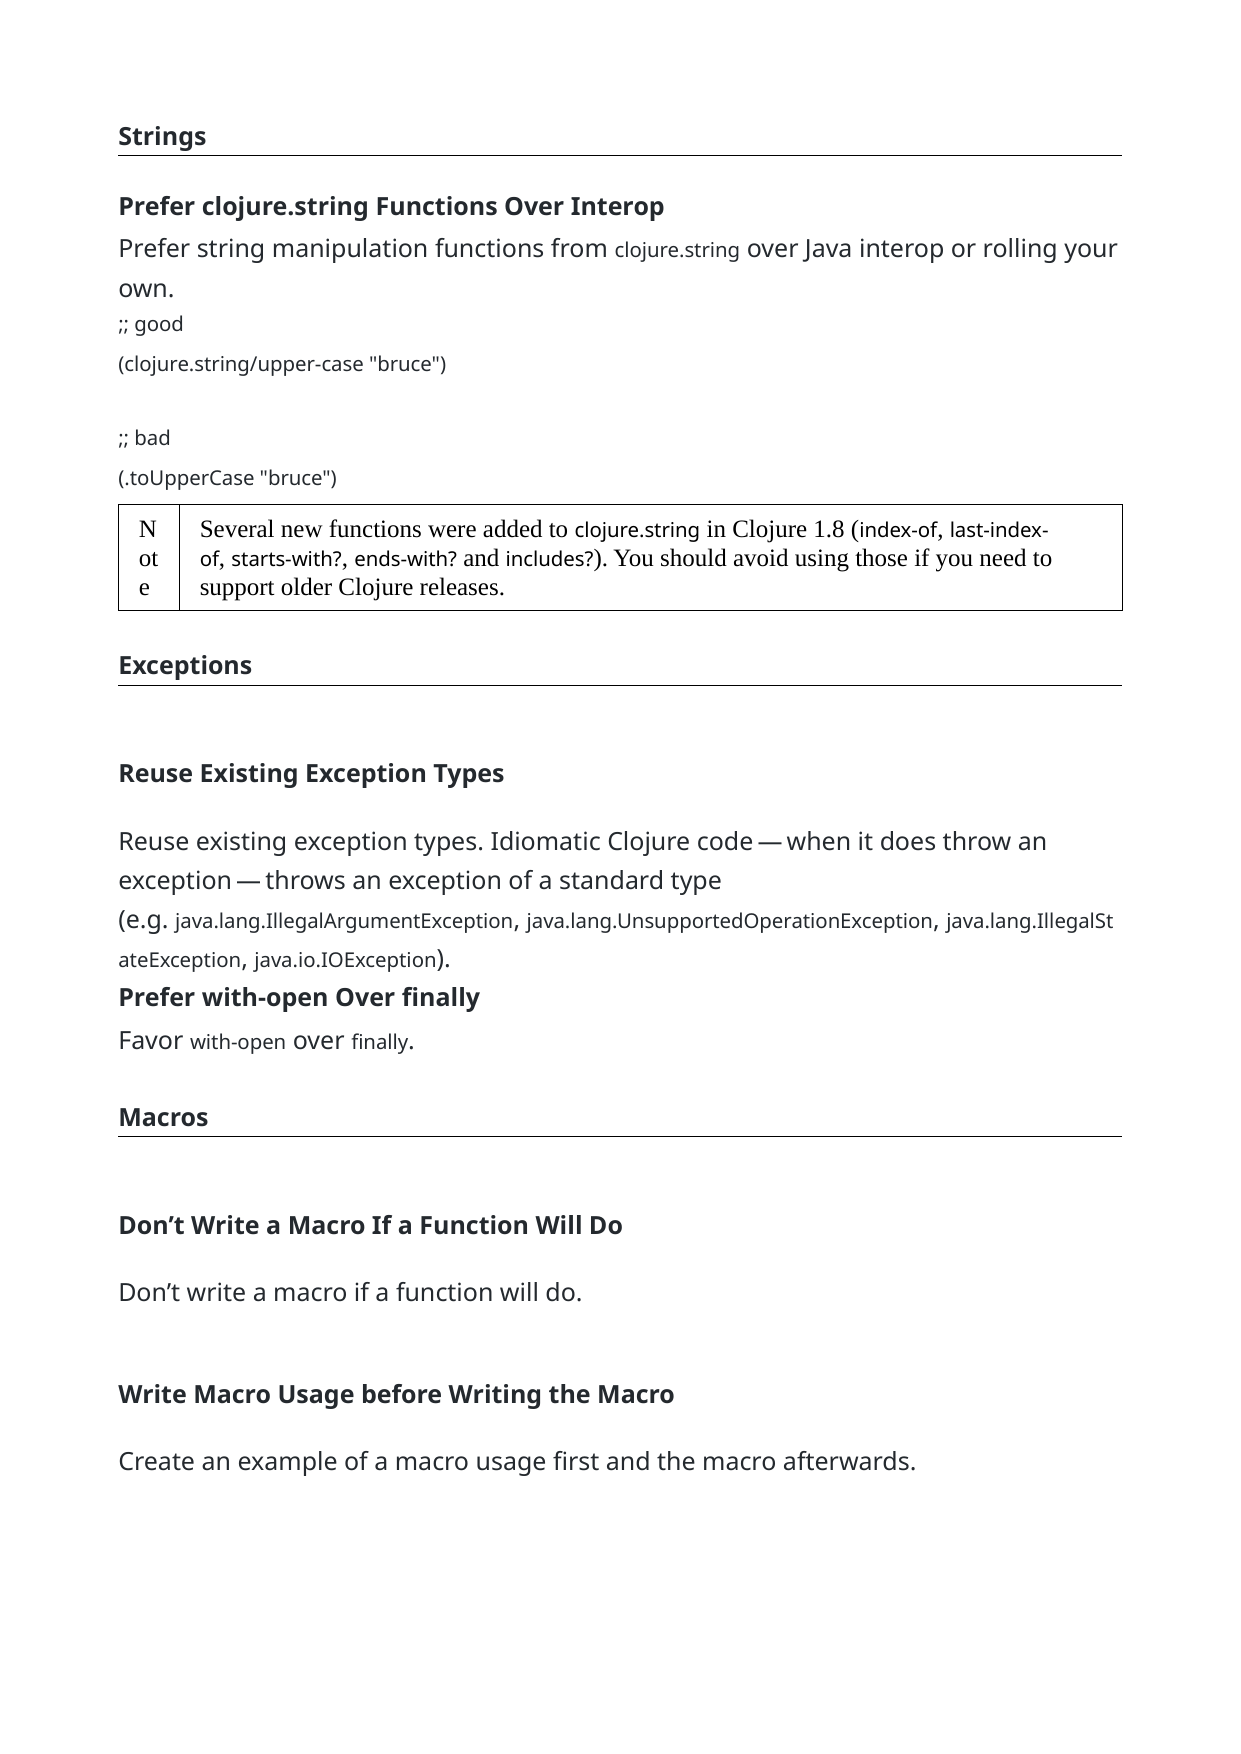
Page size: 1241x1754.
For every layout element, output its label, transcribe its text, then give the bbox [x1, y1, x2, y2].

text Reuse existing exception types. Idiomatic Clojure code — when it does throw an exception — throws an exception of a standard type (e.g. java.lang.IllegalArgumentException, java.lang.UnsupportedOperationException, java.lang.IllegalStateException, java.io.IOException). [118, 823, 1122, 975]
text (.toUpperCase "bruce") [118, 464, 1122, 492]
text (clojure.string/upper-case "bruce") [118, 349, 1122, 377]
subtitle Exceptions [118, 648, 1122, 685]
table_header Several new functions were added to clojure.string in Clojure 1.8 (index-of, last-index-of, starts-with?, ends-with? and includes?). You should avoid using those if you need to support older Clojure releases. [180, 505, 1122, 610]
text Don’t write a macro if a function will do. [118, 1275, 1122, 1309]
subtitle Reuse Existing Exception Types [118, 756, 1122, 790]
subtitle Strings [118, 118, 1122, 155]
text Prefer string manipulation functions from clojure.string over Java interop or rolling your own. [118, 231, 1122, 304]
subtitle Prefer clojure.string Functions Over Interop [118, 189, 1122, 223]
subtitle Don’t Write a Macro If a Function Will Do [118, 1207, 1122, 1241]
table_header Note [119, 505, 179, 610]
text Favor with-open over finally. [118, 1023, 1122, 1057]
text ;; good [118, 309, 1122, 337]
subtitle Macros [118, 1099, 1122, 1136]
text Create an example of a macro usage first and the macro afterwards. [118, 1444, 1122, 1478]
subtitle Write Macro Usage before Writing the Macro [118, 1376, 1122, 1411]
subtitle Prefer with-open Over finally [118, 980, 1122, 1014]
text ;; bad [118, 424, 1122, 452]
